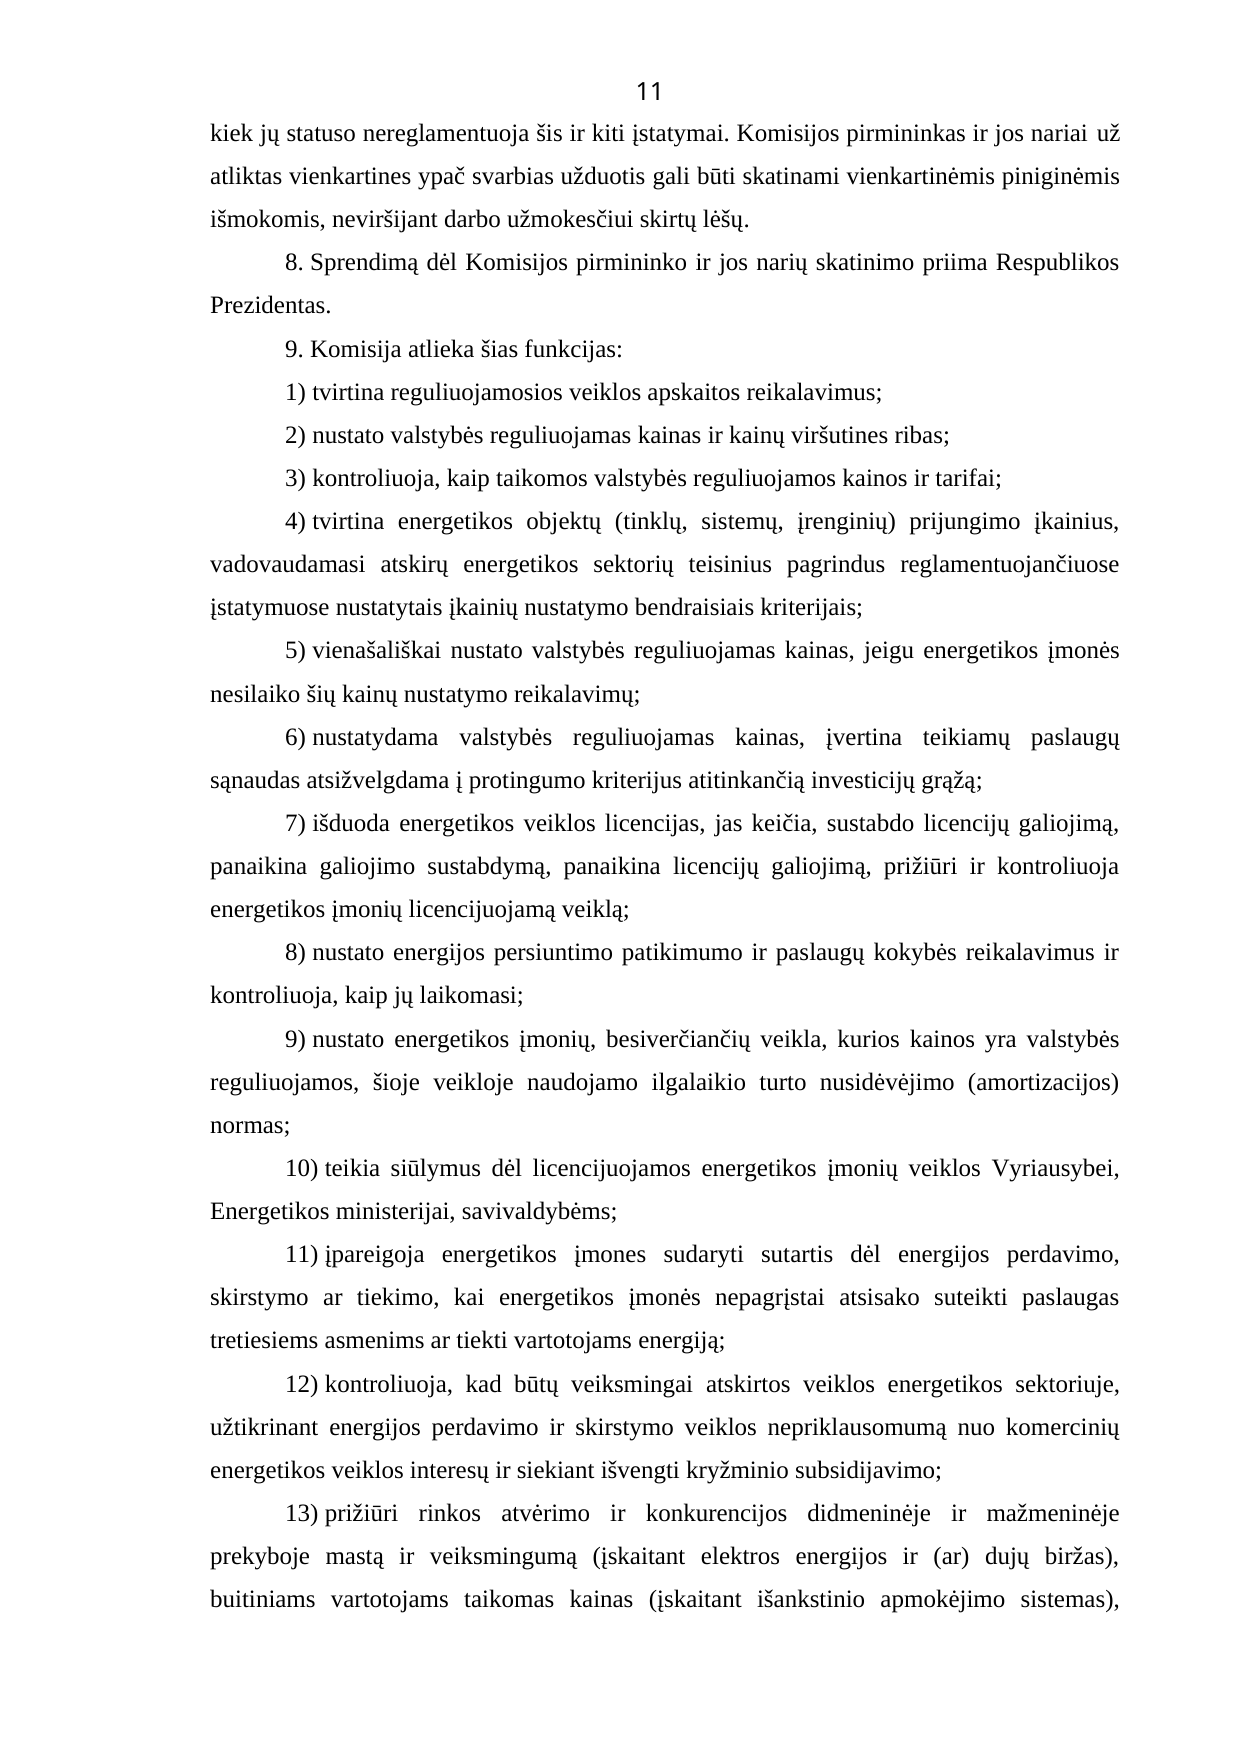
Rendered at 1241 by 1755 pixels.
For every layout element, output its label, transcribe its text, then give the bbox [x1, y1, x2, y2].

text 8. Sprendimą dėl Komisijos pirmininko ir jos narių skatinimo priima Respublikos Prezidentas. [210, 247, 1120, 319]
text kiek jų statuso nereglamentuoja šis ir kiti įstatymai. Komisijos pirmininkas ir jos nariai už atliktas vienkartines ypač svarbias užduotis gali būti skatinami vienkartinėmis piniginėmis išmokomis, neviršijant darbo užmokesčiui skirtų lėšų. [210, 118, 1120, 233]
text 1) tvirtina reguliuojamosios veiklos apskaitos reikalavimus; [210, 377, 1120, 406]
text 8) nustato energijos persiuntimo patikimumo ir paslaugų kokybės reikalavimus ir kontroliuoja, kaip jų laikomasi; [210, 937, 1120, 1009]
text 13) prižiūri rinkos atvėrimo ir konkurencijos didmeninėje ir mažmeninėje prekyboje mastą ir veiksmingumą (įskaitant elektros energijos ir (ar) dujų biržas), buitiniams vartotojams taikomas kainas (įskaitant išankstinio apmokėjimo sistemas), [210, 1498, 1120, 1613]
text 7) išduoda energetikos veiklos licencijas, jas keičia, sustabdo licencijų galiojimą, panaikina galiojimo sustabdymą, panaikina licencijų galiojimą, prižiūri ir kontroliuoja energetikos įmonių licencijuojamą veiklą; [210, 808, 1120, 923]
text 2) nustato valstybės reguliuojamas kainas ir kainų viršutines ribas; [210, 420, 1120, 449]
text 6) nustatydama valstybės reguliuojamas kainas, įvertina teikiamų paslaugų sąnaudas atsižvelgdama į protingumo kriterijus atitinkančią investicijų grąžą; [210, 722, 1120, 794]
text 10) teikia siūlymus dėl licencijuojamos energetikos įmonių veiklos Vyriausybei, Energetikos ministerijai, savivaldybėms; [210, 1153, 1120, 1225]
text 9) nustato energetikos įmonių, besiverčiančių veikla, kurios kainos yra valstybės reguliuojamos, šioje veikloje naudojamo ilgalaikio turto nusidėvėjimo (amortizacijos) normas; [210, 1024, 1120, 1139]
text 11) įpareigoja energetikos įmones sudaryti sutartis dėl energijos perdavimo, skirstymo ar tiekimo, kai energetikos įmonės nepagrįstai atsisako suteikti paslaugas tretiesiems asmenims ar tiekti vartotojams energiją; [210, 1239, 1120, 1354]
text 5) vienašališkai nustato valstybės reguliuojamas kainas, jeigu energetikos įmonės nesilaiko šių kainų nustatymo reikalavimų; [210, 636, 1120, 707]
text 9. Komisija atlieka šias funkcijas: [210, 334, 1120, 362]
text 4) tvirtina energetikos objektų (tinklų, sistemų, įrenginių) prijungimo įkainius, vadovaudamasi atskirų energetikos sektorių teisinius pagrindus reglamentuojančiuose įstatymuose nustatytais įkainių nustatymo bendraisiais kriterijais; [210, 506, 1120, 621]
text 12) kontroliuoja, kad būtų veiksmingai atskirtos veiklos energetikos sektoriuje, užtikrinant energijos perdavimo ir skirstymo veiklos nepriklausomumą nuo komercinių energetikos veiklos interesų ir siekiant išvengti kryžminio subsidijavimo; [210, 1369, 1120, 1484]
text 3) kontroliuoja, kaip taikomos valstybės reguliuojamos kainos ir tarifai; [210, 463, 1120, 492]
